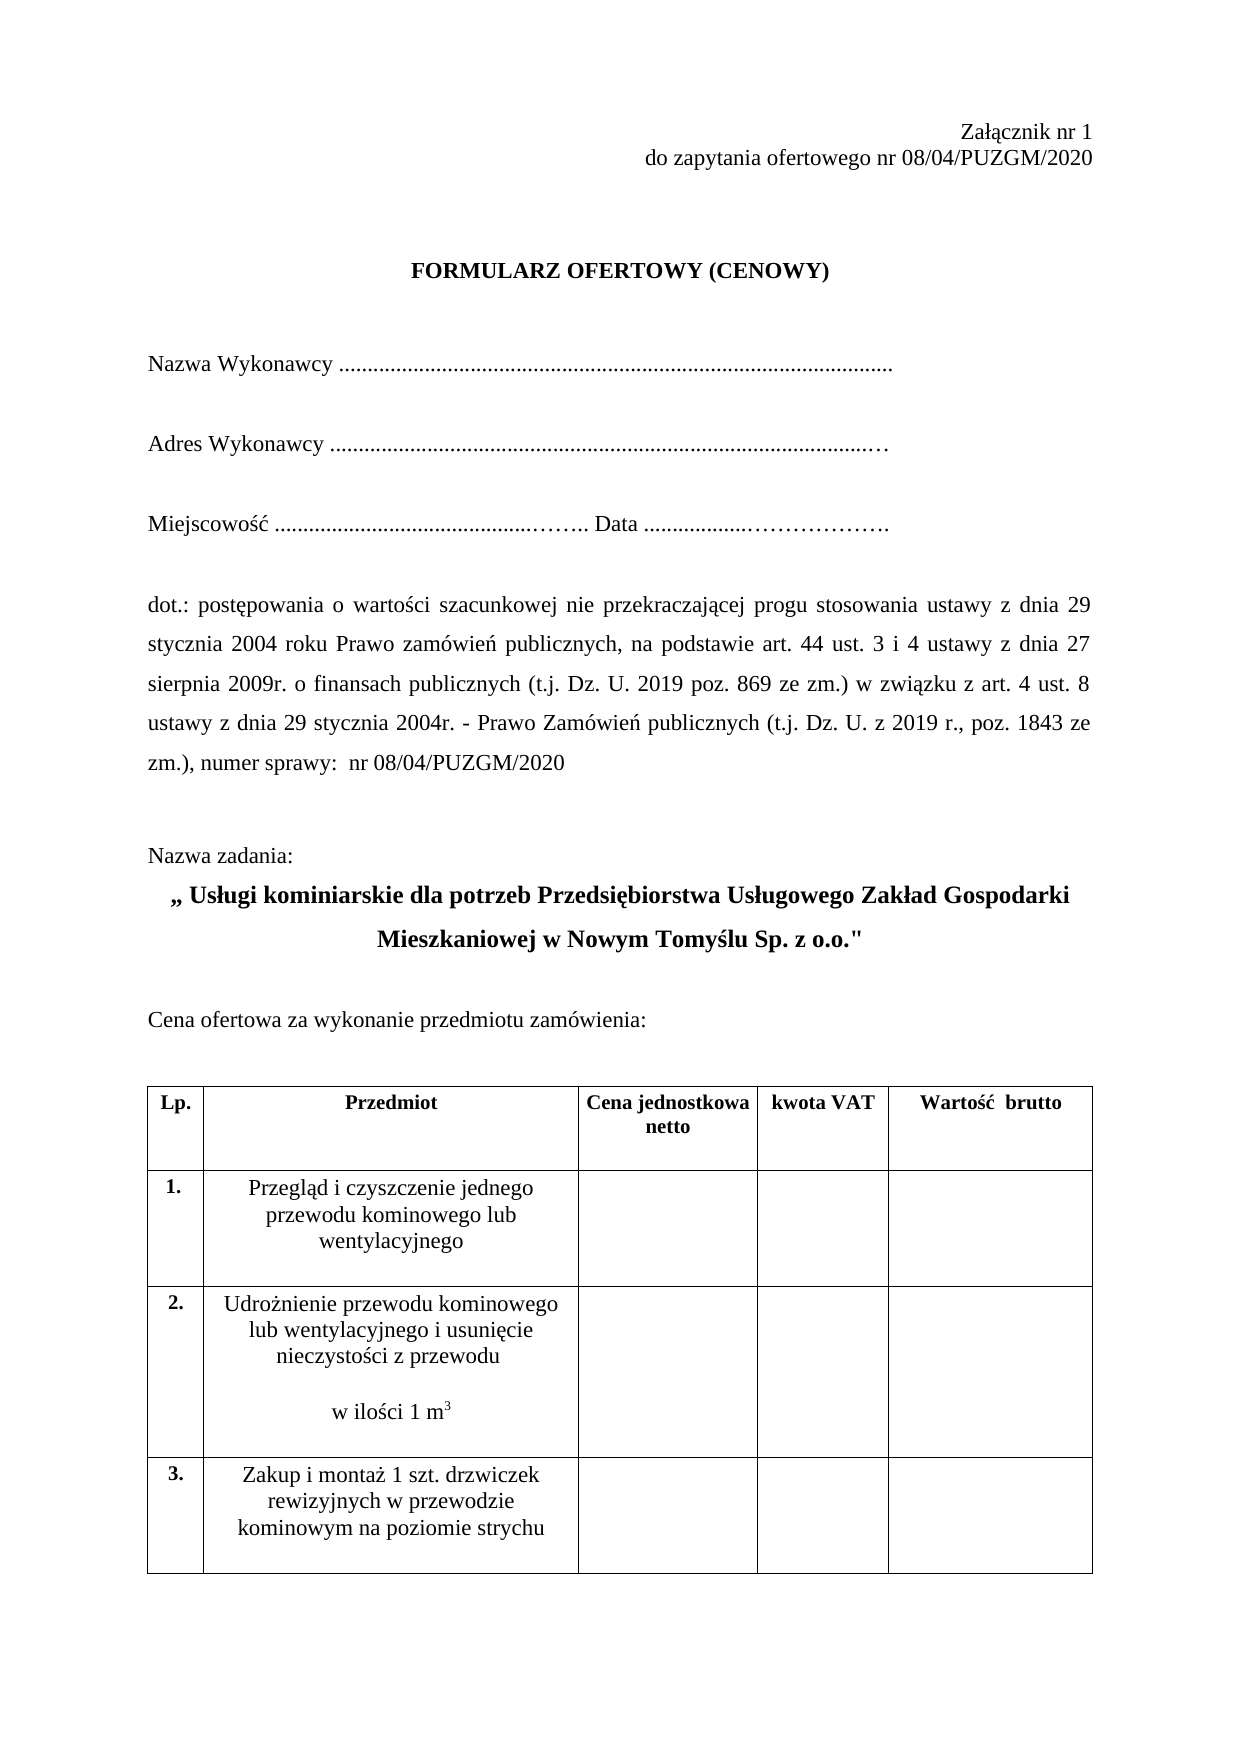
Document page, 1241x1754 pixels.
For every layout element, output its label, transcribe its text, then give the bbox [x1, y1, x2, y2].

table_cell Zakup i montaż 1 szt. drzwiczek rewizyjnych w przewodzie kominowym na poziomie strychu [204, 1458, 578, 1572]
table_cell [758, 1287, 888, 1457]
table_header Cena jednostkowa netto [579, 1087, 757, 1170]
text Nazwa Wykonawcy ................................................................................................. [148, 350, 1093, 377]
table_header Przedmiot [204, 1087, 578, 1170]
text FORMULARZ OFERTOWY (CENOWY) [148, 257, 1093, 283]
table_cell [579, 1171, 757, 1286]
text Adres Wykonawcy ..............................................................................................… [148, 430, 1093, 457]
text Cena ofertowa za wykonanie przedmiotu zamówienia: [148, 1006, 1093, 1032]
table_cell 3. [148, 1458, 203, 1572]
table_header Wartość brutto [889, 1087, 1092, 1170]
table_cell [758, 1171, 888, 1286]
table_cell [758, 1458, 888, 1572]
text Miejscowość .............................................…….. Data ..................………………. [148, 511, 1093, 537]
table_cell [889, 1171, 1092, 1286]
table_cell Udrożnienie przewodu kominowego lub wentylacyjnego i usunięcie nieczystości z przewodu w ilości 1 m3 [204, 1287, 578, 1457]
table_cell [889, 1458, 1092, 1572]
table_header Lp. [148, 1087, 203, 1170]
text Załącznik nr 1 [148, 118, 1093, 144]
table_cell [889, 1287, 1092, 1457]
table_cell 1. [148, 1171, 203, 1286]
table_header kwota VAT [758, 1087, 888, 1170]
text dot.: postępowania o wartości szacunkowej nie przekraczającej progu stosowania ustawy z dnia 29 stycznia 2004 roku Prawo zamówień publicznych, na podstawie art. 44 ust. 3 i 4 ustawy z dnia 27 sierpnia 2009r. o finansach publicznych (t.j. Dz. U. 2019 poz. 869 ze zm.) w związku z art. 4 ust. 8 ustawy z dnia 29 stycznia 2004r. - Prawo Zamówień publicznych (t.j. Dz. U. z 2019 r., poz. 1843 ze zm.), numer sprawy: nr 08/04/PUZGM/2020 [148, 591, 1093, 775]
table_cell 2. [148, 1287, 203, 1457]
text do zapytania ofertowego nr 08/04/PUZGM/2020 [148, 144, 1093, 171]
text Nazwa zadania: [148, 842, 1093, 868]
text „ Usługi kominiarskie dla potrzeb Przedsiębiorstwa Usługowego Zakład Gospodarki Mieszkaniowej w Nowym Tomyślu Sp. z o.o." [148, 881, 1093, 952]
table_cell [579, 1287, 757, 1457]
table_cell [579, 1458, 757, 1572]
table_cell Przegląd i czyszczenie jednego przewodu kominowego lub wentylacyjnego [204, 1171, 578, 1286]
